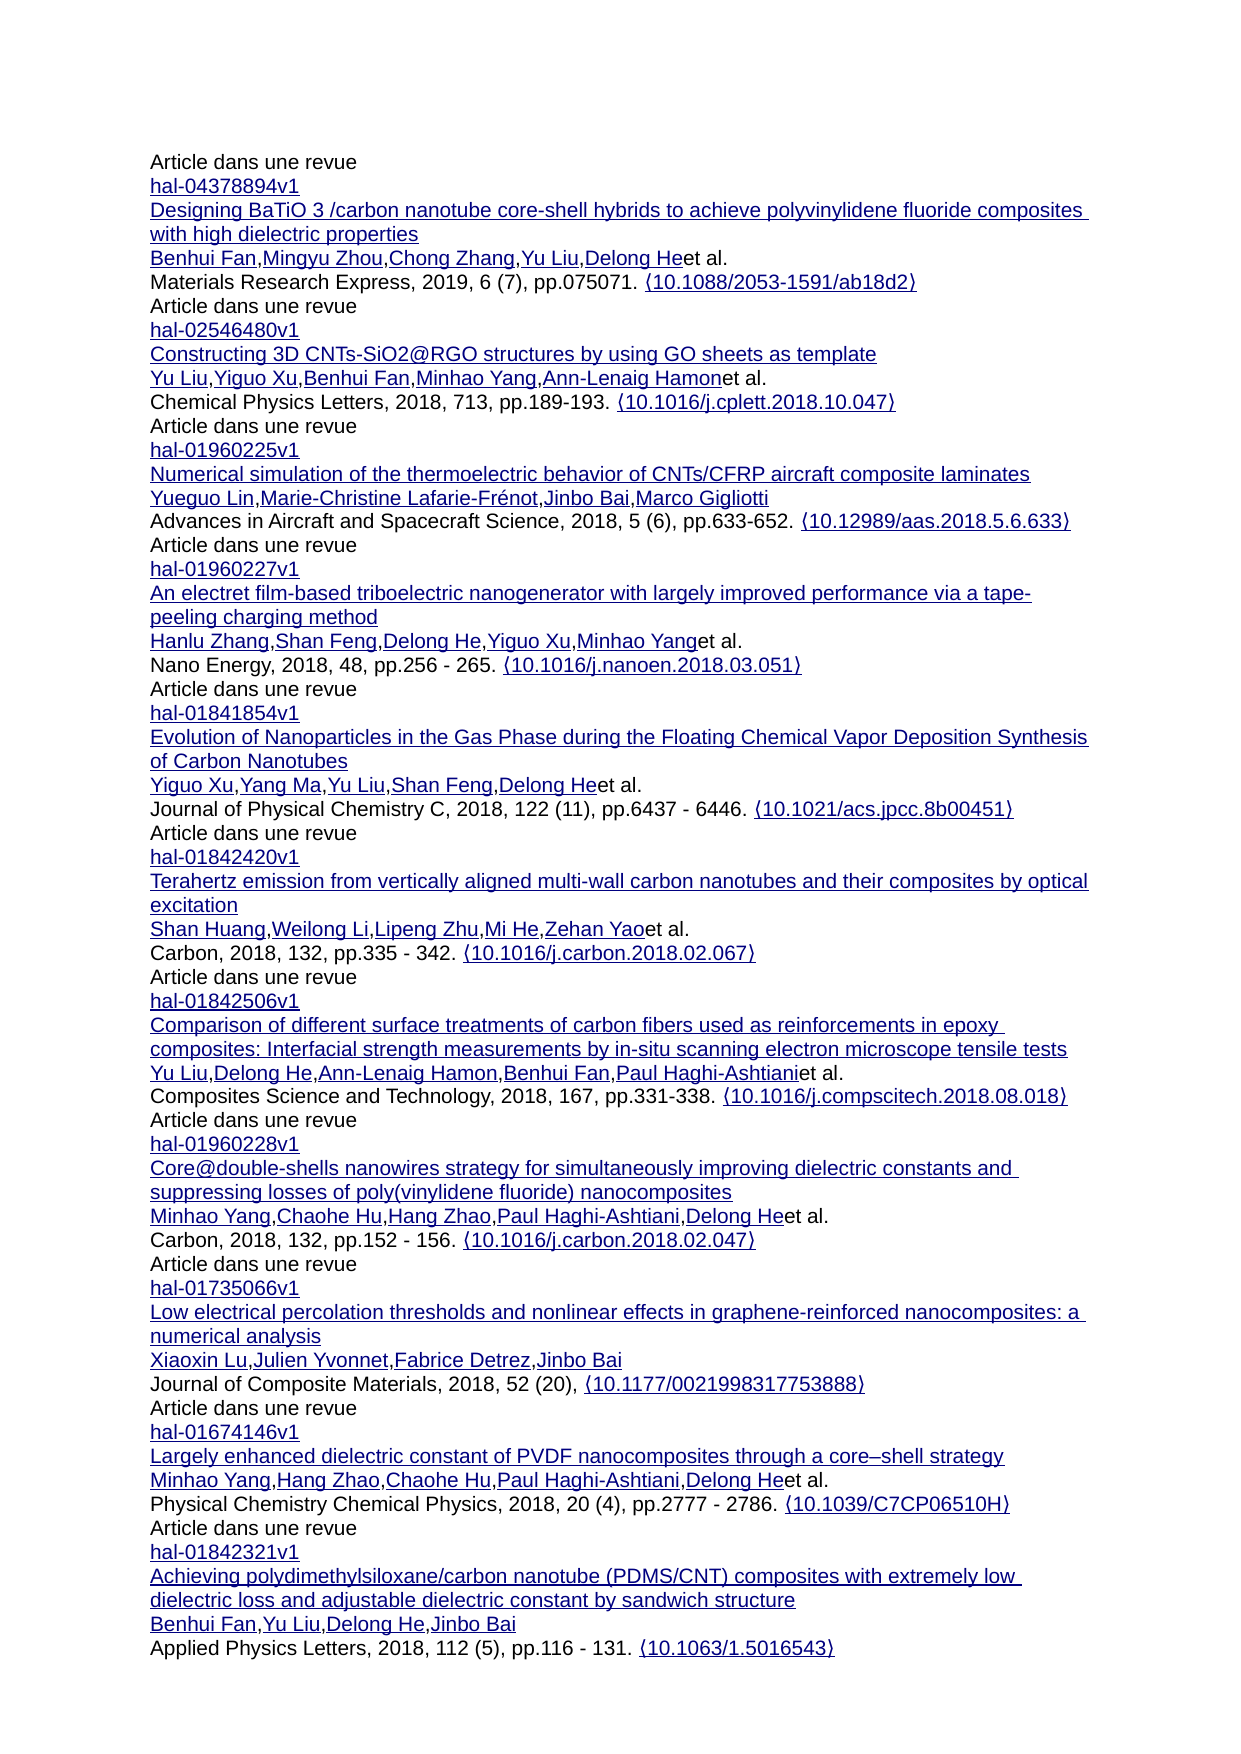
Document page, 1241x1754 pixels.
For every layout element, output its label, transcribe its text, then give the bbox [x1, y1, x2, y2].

table_cell Article dans une revue hal-04378894v1 [150, 150, 1090, 198]
table_cell Core@double-shells nanowires strategy for simultaneously improving dielectric constants and suppressing losses of poly(vinylidene fluoride) nanocomposites Minhao Yang,Chaohe Hu,Hang Zhao,Paul Haghi-Ashtiani,Delong Heet al. Carbon, 2018, 132, pp.152 - 156. ⟨10.1016/j.carbon.2018.02.047⟩ Article dans une revue hal-01735066v1 [150, 1156, 1090, 1300]
table_cell Evolution of Nanoparticles in the Gas Phase during the Floating Chemical Vapor Deposition Synthesis of Carbon Nanotubes Yiguo Xu,Yang Ma,Yu Liu,Shan Feng,Delong Heet al. Journal of Physical Chemistry C, 2018, 122 (11), pp.6437 - 6446. ⟨10.1021/acs.jpcc.8b00451⟩ Article dans une revue hal-01842420v1 [150, 725, 1090, 869]
table_cell Terahertz emission from vertically aligned multi-wall carbon nanotubes and their composites by optical excitation Shan Huang,Weilong Li,Lipeng Zhu,Mi He,Zehan Yaoet al. Carbon, 2018, 132, pp.335 - 342. ⟨10.1016/j.carbon.2018.02.067⟩ Article dans une revue hal-01842506v1 [150, 869, 1090, 1012]
table_cell Low electrical percolation thresholds and nonlinear effects in graphene-reinforced nanocomposites: a numerical analysis Xiaoxin Lu,Julien Yvonnet,Fabrice Detrez,Jinbo Bai Journal of Composite Materials, 2018, 52 (20), ⟨10.1177/0021998317753888⟩ Article dans une revue hal-01674146v1 [150, 1300, 1090, 1444]
table_cell Constructing 3D CNTs-SiO2@RGO structures by using GO sheets as template Yu Liu,Yiguo Xu,Benhui Fan,Minhao Yang,Ann-Lenaig Hamonet al. Chemical Physics Letters, 2018, 713, pp.189-193. ⟨10.1016/j.cplett.2018.10.047⟩ Article dans une revue hal-01960225v1 [150, 342, 1090, 461]
table_cell Designing BaTiO 3 /carbon nanotube core-shell hybrids to achieve polyvinylidene fluoride composites with high dielectric properties Benhui Fan,Mingyu Zhou,Chong Zhang,Yu Liu,Delong Heet al. Materials Research Express, 2019, 6 (7), pp.075071. ⟨10.1088/2053-1591/ab18d2⟩ Article dans une revue hal-02546480v1 [150, 198, 1090, 342]
table_cell Achieving polydimethylsiloxane/carbon nanotube (PDMS/CNT) composites with extremely low dielectric loss and adjustable dielectric constant by sandwich structure Benhui Fan,Yu Liu,Delong He,Jinbo Bai Applied Physics Letters, 2018, 112 (5), pp.116 - 131. ⟨10.1063/1.5016543⟩ [150, 1564, 1090, 1659]
table_cell Largely enhanced dielectric constant of PVDF nanocomposites through a core–shell strategy Minhao Yang,Hang Zhao,Chaohe Hu,Paul Haghi-Ashtiani,Delong Heet al. Physical Chemistry Chemical Physics, 2018, 20 (4), pp.2777 - 2786. ⟨10.1039/C7CP06510H⟩ Article dans une revue hal-01842321v1 [150, 1444, 1090, 1563]
table_cell An electret film-based triboelectric nanogenerator with largely improved performance via a tape-peeling charging method Hanlu Zhang,Shan Feng,Delong He,Yiguo Xu,Minhao Yanget al. Nano Energy, 2018, 48, pp.256 - 265. ⟨10.1016/j.nanoen.2018.03.051⟩ Article dans une revue hal-01841854v1 [150, 581, 1090, 725]
table_cell Comparison of different surface treatments of carbon fibers used as reinforcements in epoxy composites: Interfacial strength measurements by in-situ scanning electron microscope tensile tests Yu Liu,Delong He,Ann-Lenaig Hamon,Benhui Fan,Paul Haghi-Ashtianiet al. Composites Science and Technology, 2018, 167, pp.331-338. ⟨10.1016/j.compscitech.2018.08.018⟩ Article dans une revue hal-01960228v1 [150, 1013, 1090, 1156]
table_cell Numerical simulation of the thermoelectric behavior of CNTs/CFRP aircraft composite laminates Yueguo Lin,Marie-Christine Lafarie-Frénot,Jinbo Bai,Marco Gigliotti Advances in Aircraft and Spacecraft Science, 2018, 5 (6), pp.633-652. ⟨10.12989/aas.2018.5.6.633⟩ Article dans une revue hal-01960227v1 [150, 461, 1090, 581]
